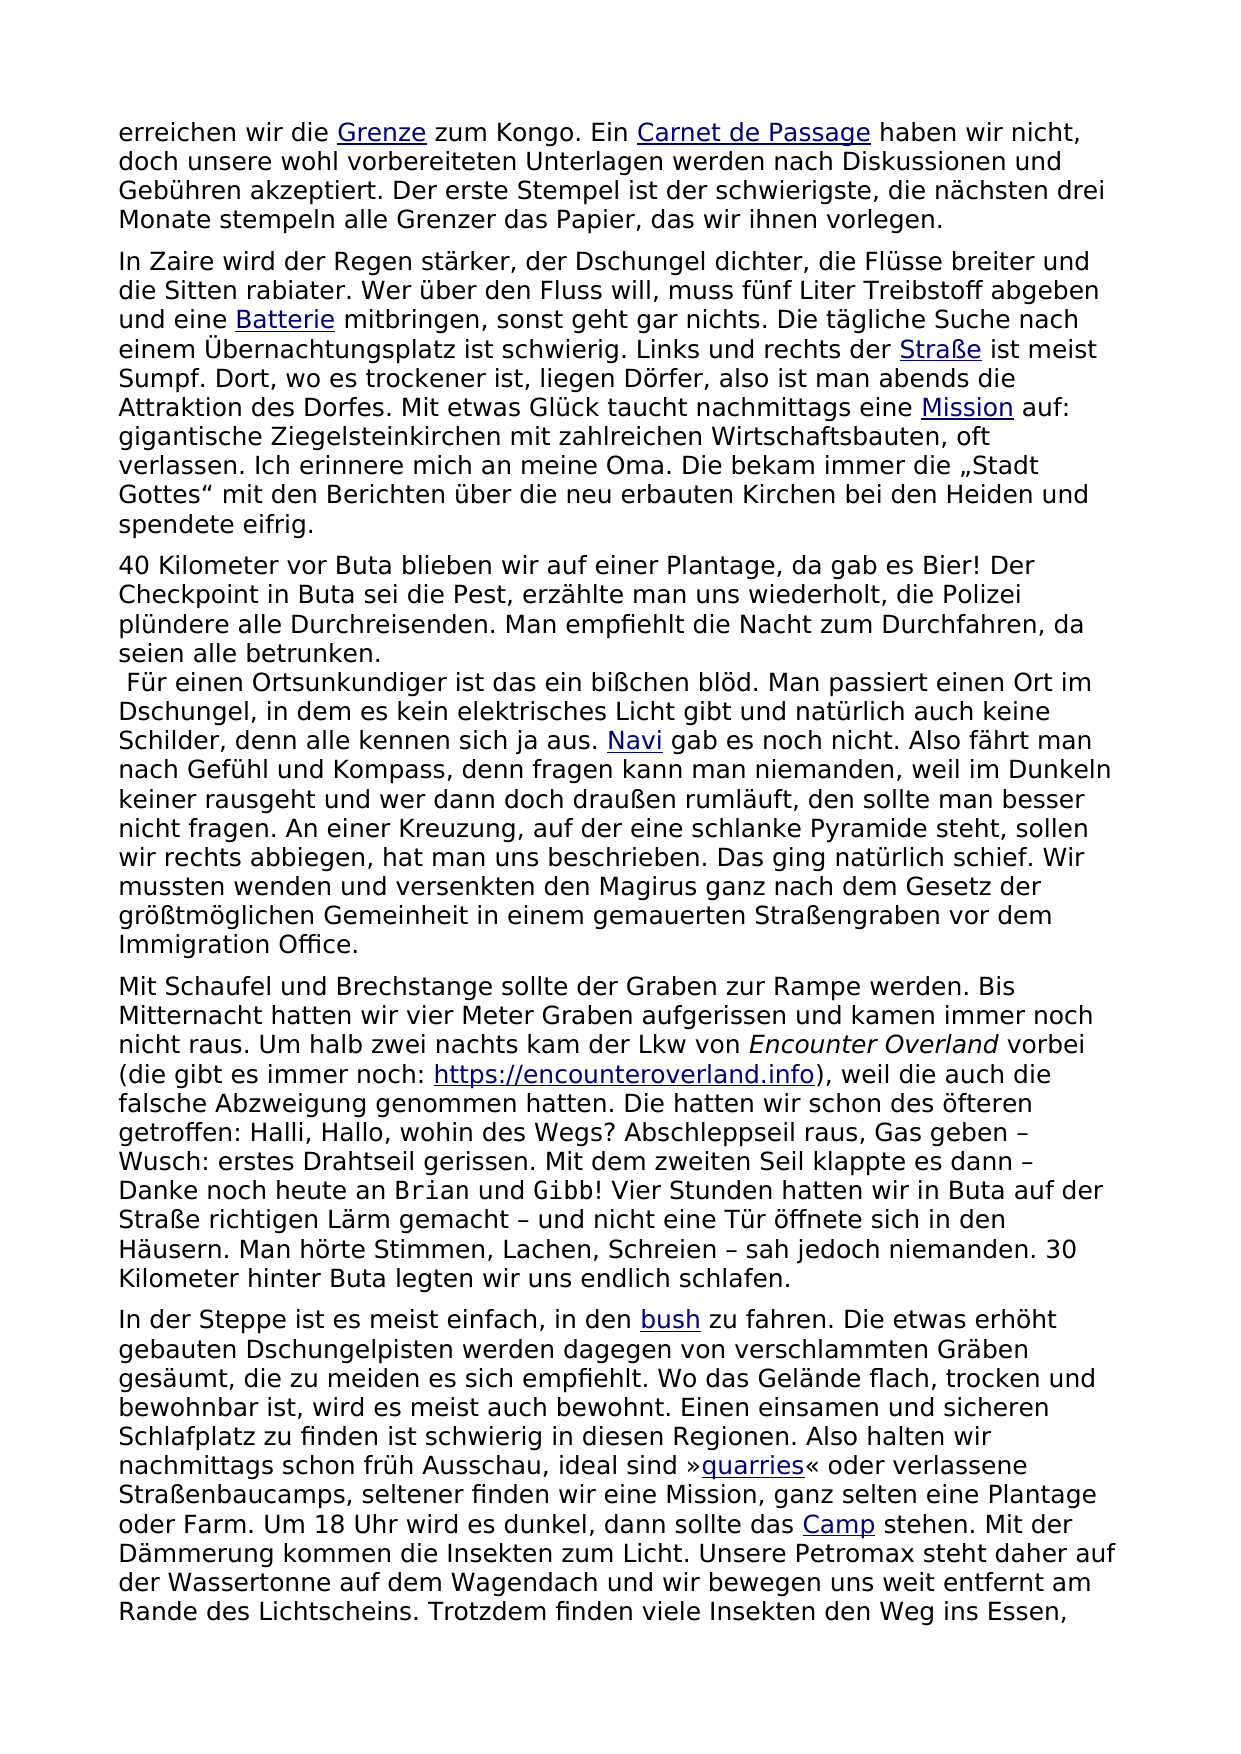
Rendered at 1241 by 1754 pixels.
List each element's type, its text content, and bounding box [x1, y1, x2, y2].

text In der Steppe ist es meist einfach, in den bush zu fahren. Die etwas erhöht gebauten Dschungelpisten werden dagegen von verschlammten Gräben gesäumt, die zu meiden es sich empfiehlt. Wo das Gelände flach, trocken und bewohnbar ist, wird es meist auch bewohnt. Einen einsamen und sicheren Schlafplatz zu finden ist schwierig in diesen Regionen. Also halten wir nachmittags schon früh Ausschau, ideal sind »quarries« oder verlassene Straßenbaucamps, seltener finden wir eine Mission, ganz selten eine Plantage oder Farm. Um 18 Uhr wird es dunkel, dann sollte das Camp stehen. Mit der Dämmerung kommen die Insekten zum Licht. Unsere Petromax steht daher auf der Wassertonne auf dem Wagendach und wir bewegen uns weit entfernt am Rande des Lichtscheins. Trotzdem finden viele Insekten den Weg ins Essen, [118, 1306, 1122, 1626]
text Mit Schaufel und Brechstange sollte der Graben zur Rampe werden. Bis Mitternacht hatten wir vier Meter Graben aufgerissen und kamen immer noch nicht raus. Um halb zwei nachts kam der Lkw von Encounter Overland vorbei (die gibt es immer noch: https://encounteroverland.info), weil die auch die falsche Abzweigung genommen hatten. Die hatten wir schon des öfteren getroffen: Halli, Hallo, wohin des Wegs? Abschleppseil raus, Gas geben – Wusch: erstes Drahtseil gerissen. Mit dem zweiten Seil klappte es dann – Danke noch heute an Brian und Gibb! Vier Stunden hatten wir in Buta auf der Straße richtigen Lärm gemacht – und nicht eine Tür öffnete sich in den Häusern. Man hörte Stimmen, Lachen, Schreien – sah jedoch niemanden. 30 Kilometer hinter Buta legten wir uns endlich schlafen. [118, 972, 1122, 1293]
text erreichen wir die Grenze zum Kongo. Ein Carnet de Passage haben wir nicht, doch unsere wohl vorbereiteten Unterlagen werden nach Diskussionen und Gebühren akzeptiert. Der erste Stempel ist der schwierigste, die nächsten drei Monate stempeln alle Grenzer das Papier, das wir ihnen vorlegen. [118, 118, 1122, 235]
text 40 Kilometer vor Buta blieben wir auf einer Plantage, da gab es Bier! Der Checkpoint in Buta sei die Pest, erzählte man uns wiederholt, die Polizei plündere alle Durchreisenden. Man empfiehlt die Nacht zum Durchfahren, da seien alle betrunken. Für einen Ortsunkundiger ist das ein bißchen blöd. Man passiert einen Ort im Dschungel, in dem es kein elektrisches Licht gibt und natürlich auch keine Schilder, denn alle kennen sich ja aus. Navi gab es noch nicht. Also fährt man nach Gefühl und Kompass, denn fragen kann man niemanden, weil im Dunkeln keiner rausgeht und wer dann doch draußen rumläuft, den sollte man besser nicht fragen. An einer Kreuzung, auf der eine schlanke Pyramide steht, sollen wir rechts abbiegen, hat man uns beschrieben. Das ging natürlich schief. Wir mussten wenden und versenkten den Magirus ganz nach dem Gesetz der größtmöglichen Gemeinheit in einem gemauerten Straßengraben vor dem Immigration Office. [118, 551, 1122, 960]
text In Zaire wird der Regen stärker, der Dschungel dichter, die Flüsse breiter und die Sitten rabiater. Wer über den Fluss will, muss fünf Liter Treibstoff abgeben und eine Batterie mitbringen, sonst geht gar nichts. Die tägliche Suche nach einem Übernachtungsplatz ist schwierig. Links und rechts der Straße ist meist Sumpf. Dort, wo es trockener ist, liegen Dörfer, also ist man abends die Attraktion des Dorfes. Mit etwas Glück taucht nachmittags eine Mission auf: gigantische Ziegelsteinkirchen mit zahlreichen Wirtschaftsbauten, oft verlassen. Ich erinnere mich an meine Oma. Die bekam immer die „Stadt Gottes“ mit den Berichten über die neu erbauten Kirchen bei den Heiden und spendete eifrig. [118, 247, 1122, 539]
